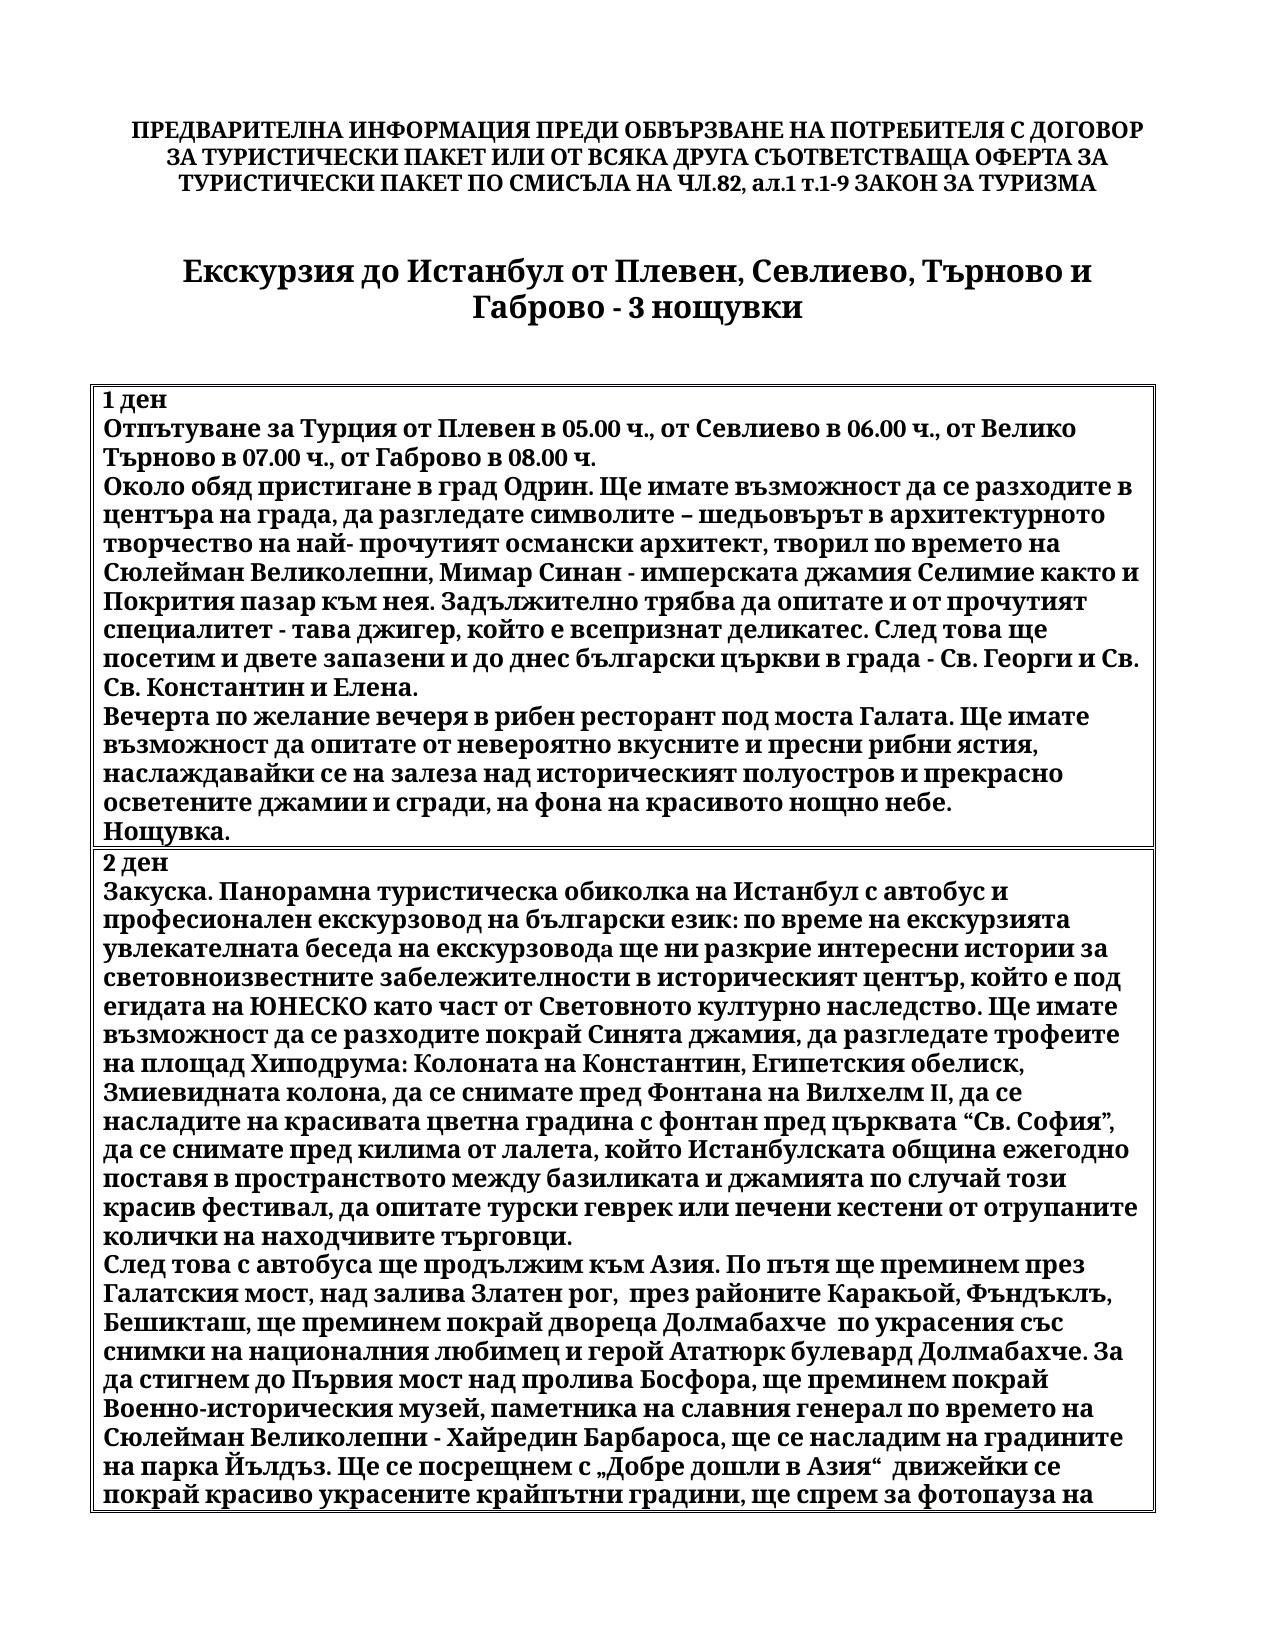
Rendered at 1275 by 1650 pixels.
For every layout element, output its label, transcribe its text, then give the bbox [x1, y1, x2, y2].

text Екскурзия до Истанбул от Плевен, Севлиево, Търново и Габрово - 3 нощувки [118, 255, 1157, 327]
table_cell 2 ден Закуска. Панорамна туристическа обиколка на Истанбул с автобус и професионален екскурзовод на български език: по време на екскурзията увлекателната беседа на екскурзоводa ще ни разкрие интересни истории за световноизвестните забележителности в историческият център, който е под егидата на ЮНЕСКО като част от Световното културно наследство. Ще имате възможност да се разходите покрай Синята джамия, да разгледате трофеите на площад Хиподрума: Колоната на Константин, Египетския обелиск, Змиевидната колона, да се снимате пред Фонтана на Вилхелм II, да се насладите на красивата цветна градина с фонтан пред църквата “Св. София”, да се снимате пред килима от лалета, който Истанбулската община ежегодно поставя в пространството между базиликата и джамията по случай този красив фестивал, да опитате турски геврек или печени кестени от отрупаните колички на находчивите търговци. След това с автобуса ще продължим към Азия. По пътя ще преминем през Галатския мост, над залива Златен рог, през районите Каракьой, Фъндъклъ, Бешикташ, ще преминем покрай двореца Долмабахче по украсения със снимки на националния любимец и герой Ататюрк булевард Долмабахче. За да стигнем до Първия мост над пролива Босфора, ще преминем покрай Военно-историческия музей, паметника на славния генерал по времето на Сюлейман Великолепни - Хайредин Барбароса, ще се насладим на градините на парка Йълдъз. Ще се посрещнем с „Добре дошли в Азия“ движейки се покрай красиво украсените крайпътни градини, ще спрем за фотопауза на [94, 850, 1153, 1510]
text ПРЕДВАРИТЕЛНА ИНФОРМАЦИЯ ПРЕДИ ОБВЪРЗВАНЕ НА ПОТРEБИТЕЛЯ С ДОГОВОР ЗА ТУРИСТИЧЕСКИ ПАКЕТ ИЛИ ОТ ВСЯКА ДРУГА СЪОТВЕТСТВАЩА ОФЕРТА ЗА ТУРИСТИЧЕСКИ ПАКЕТ ПО СМИСЪЛА НА ЧЛ.82, ал.1 т.1-9 ЗАКОН ЗА ТУРИЗМА [118, 118, 1157, 197]
table_header 1 ден Отпътуване за Турция от Плевен в 05.00 ч., от Севлиево в 06.00 ч., от Велико Търново в 07.00 ч., от Габрово в 08.00 ч. Около обяд пристигане в град Одрин. Ще имате възможност да се разходите в центъра на града, да разгледате символите – шедьовърът в архитектурното творчество на най- прочутият османски архитект, творил по времето на Сюлейман Великолепни, Мимар Синан - имперската джамия Селимие както и Покрития пазар към нея. Задължително трябва да опитате и от прочутият специалитет - тава джигер, който е всепризнат деликатес. След това ще посетим и двете запазени и до днес български църкви в града - Св. Георги и Св. Св. Константин и Елена. Вечерта по желание вечеря в рибен ресторант под моста Галата. Ще имате възможност да опитате от невероятно вкусните и пресни рибни ястия, наслаждавайки се на залеза над историческият полуостров и прекрасно осветените джамии и сгради, на фона на красивото нощно небе. Нощувка. [94, 387, 1153, 846]
